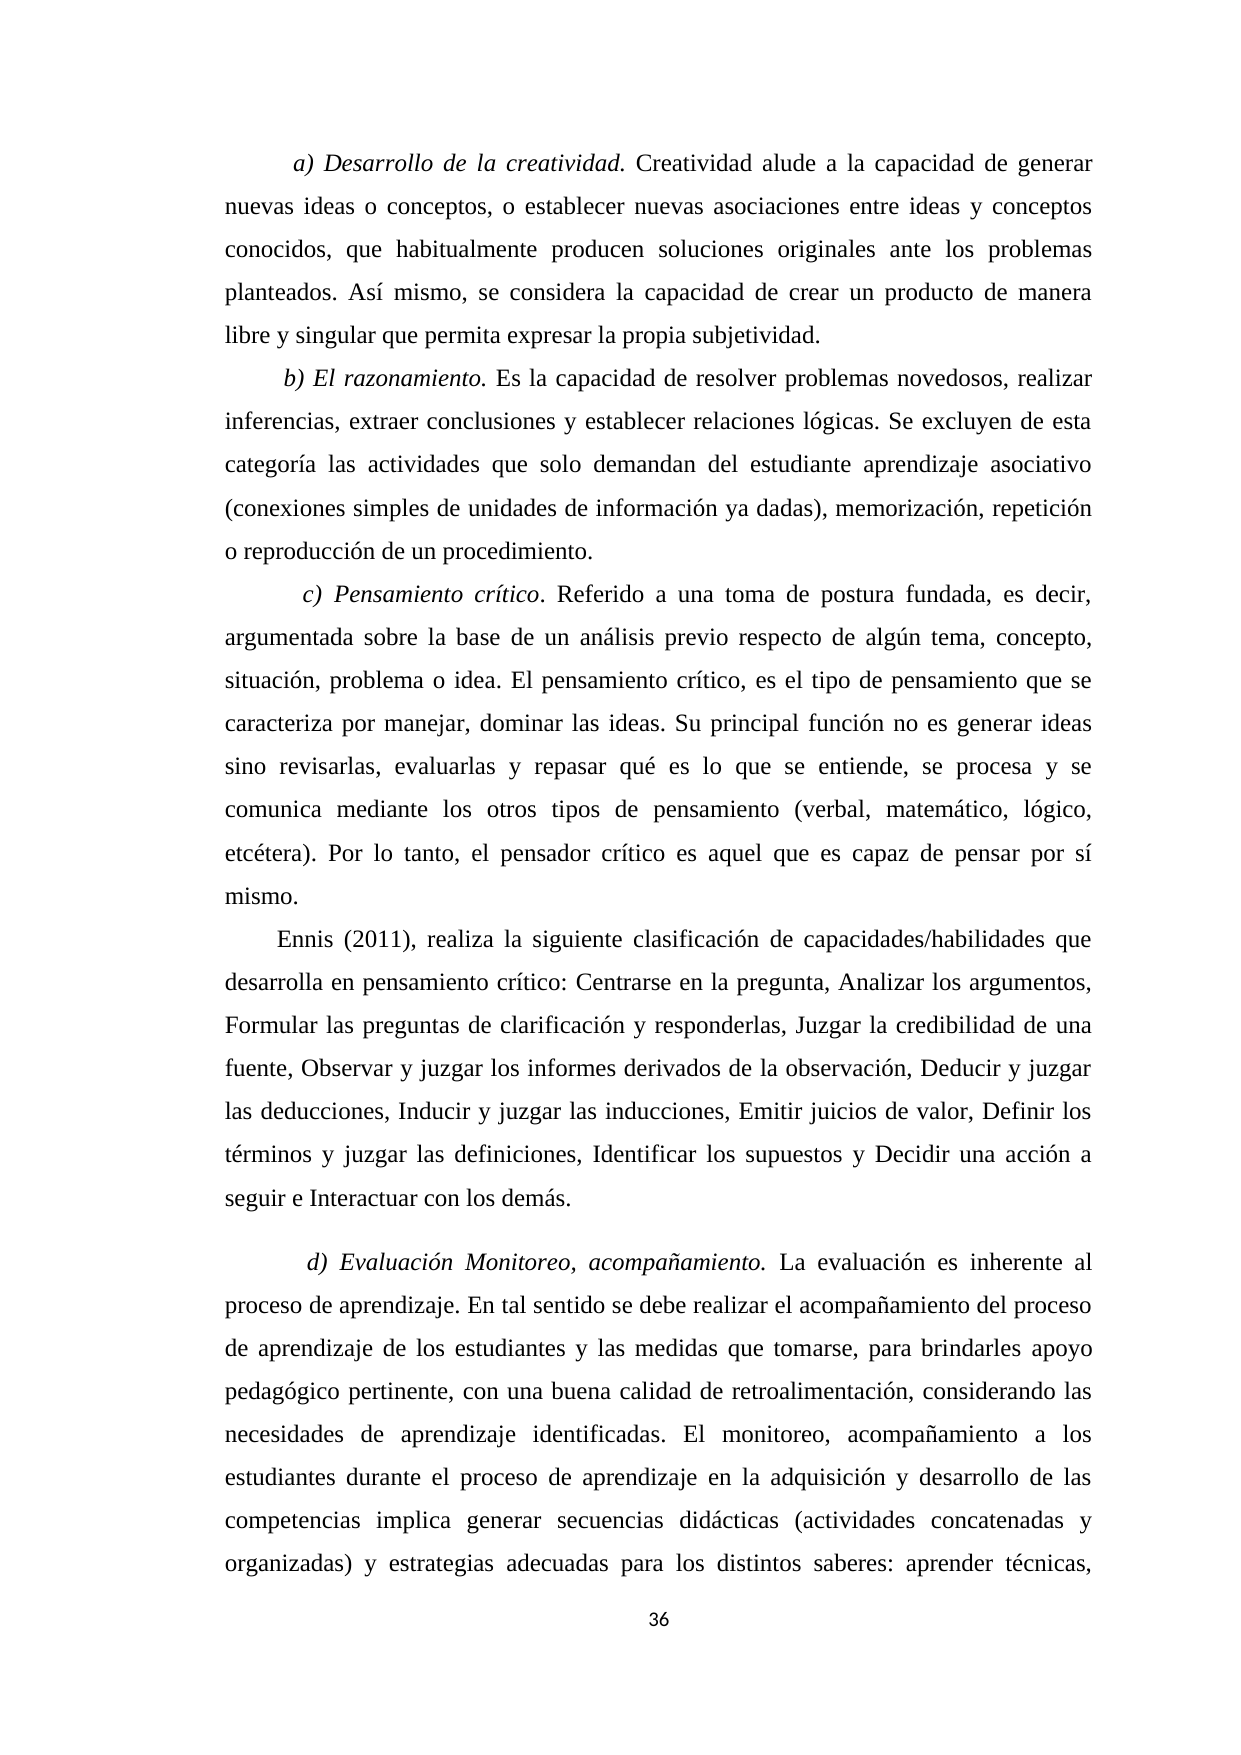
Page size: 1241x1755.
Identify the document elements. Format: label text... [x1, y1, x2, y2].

text b) El razonamiento. Es la capacidad de resolver problemas novedosos, realizar inferencias, extraer conclusiones y establecer relaciones lógicas. Se excluyen de esta categoría las actividades que solo demandan del estudiante aprendizaje asociativo (conexiones simples de unidades de información ya dadas), memorización, repetición o reproducción de un procedimiento. [224, 363, 1093, 564]
text Ennis (2011), realiza la siguiente clasificación de capacidades/habilidades que desarrolla en pensamiento crítico: Centrarse en la pregunta, Analizar los argumentos, Formular las preguntas de clarificación y responderlas, Juzgar la credibilidad de una fuente, Observar y juzgar los informes derivados de la observación, Deducir y juzgar las deducciones, Inducir y juzgar las inducciones, Emitir juicios de valor, Definir los términos y juzgar las definiciones, Identificar los supuestos y Decidir una acción a seguir e Interactuar con los demás. [224, 924, 1093, 1211]
text c) Pensamiento crítico. Referido a una toma de postura fundada, es decir, argumentada sobre la base de un análisis previo respecto de algún tema, concepto, situación, problema o idea. El pensamiento crítico, es el tipo de pensamiento que se caracteriza por manejar, dominar las ideas. Su principal función no es generar ideas sino revisarlas, evaluarlas y repasar qué es lo que se entiende, se procesa y se comunica mediante los otros tipos de pensamiento (verbal, matemático, lógico, etcétera). Por lo tanto, el pensador crítico es aquel que es capaz de pensar por sí mismo. [224, 579, 1093, 909]
text d) Evaluación Monitoreo, acompañamiento. La evaluación es inherente al proceso de aprendizaje. En tal sentido se debe realizar el acompañamiento del proceso de aprendizaje de los estudiantes y las medidas que tomarse, para brindarles apoyo pedagógico pertinente, con una buena calidad de retroalimentación, considerando las necesidades de aprendizaje identificadas. El monitoreo, acompañamiento a los estudiantes durante el proceso de aprendizaje en la adquisición y desarrollo de las competencias implica generar secuencias didácticas (actividades concatenadas y organizadas) y estrategias adecuadas para los distintos saberes: aprender técnicas, [224, 1247, 1093, 1577]
text a) Desarrollo de la creatividad. Creatividad alude a la capacidad de generar nuevas ideas o conceptos, o establecer nuevas asociaciones entre ideas y conceptos conocidos, que habitualmente producen soluciones originales ante los problemas planteados. Así mismo, se considera la capacidad de crear un producto de manera libre y singular que permita expresar la propia subjetividad. [224, 148, 1093, 349]
